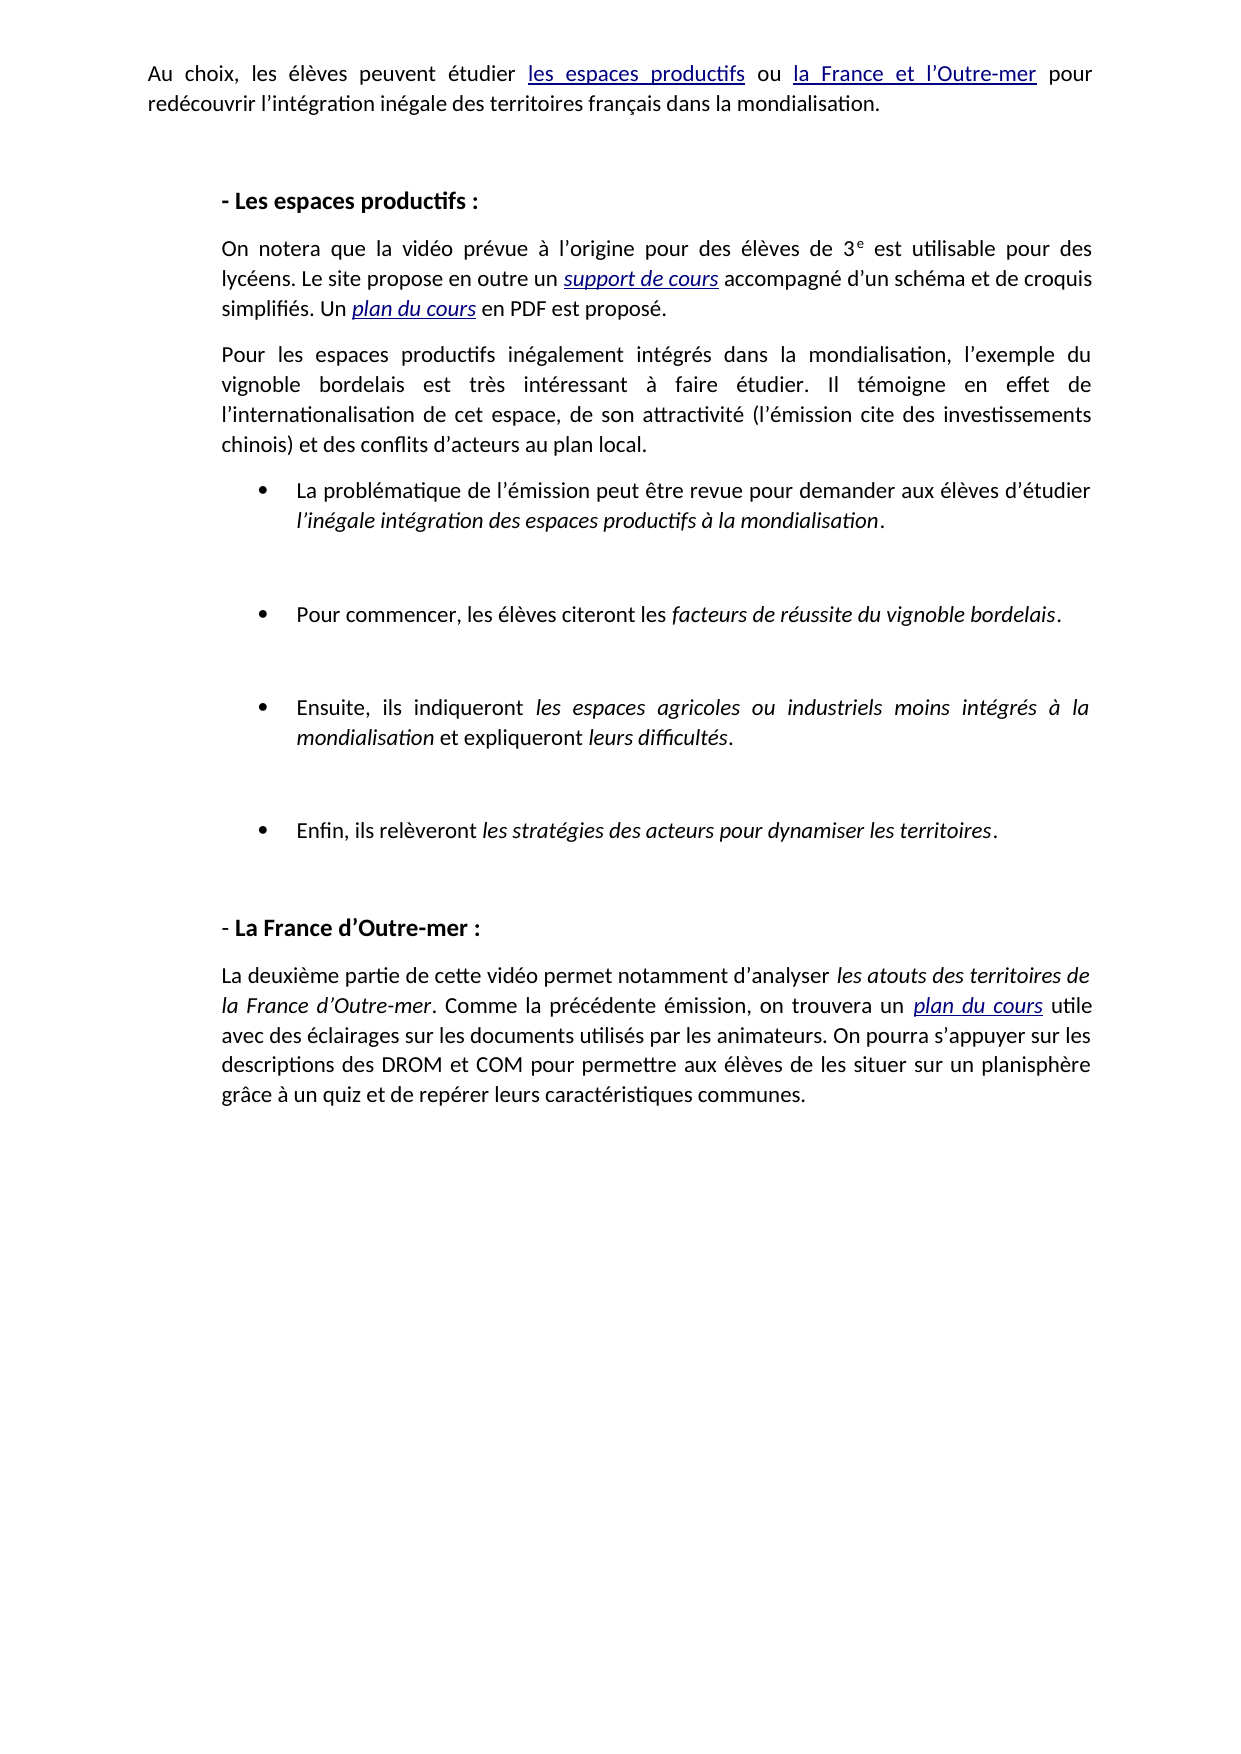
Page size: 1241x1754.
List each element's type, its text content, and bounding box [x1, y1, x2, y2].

list Ensuite, ils indiqueront les espaces agricoles ou industriels moins intégrés à la mondialisation et expliqueront leurs difficultés. [259, 693, 1093, 751]
list Pour commencer, les élèves citeront les facteurs de réussite du vignoble bordelais. [259, 600, 1093, 628]
text La deuxième partie de cette vidéo permet notamment d’analyser les atouts des territoires de la France d’Outre-mer. Comme la précédente émission, on trouvera un plan du cours utile avec des éclairages sur les documents utilisés par les animateurs. On pourra s’appuyer sur les descriptions des DROM et COM pour permettre aux élèves de les situer sur un planisphère grâce à un quiz et de repérer leurs caractéristiques communes. [221, 961, 1093, 1108]
text On notera que la vidéo prévue à l’origine pour des élèves de 3e est utilisable pour des lycéens. Le site propose en outre un support de cours accompagné d’un schéma et de croquis simplifiés. Un plan du cours en PDF est proposé. [221, 234, 1093, 322]
list Enfin, ils relèveront les stratégies des acteurs pour dynamiser les territoires. [259, 816, 1093, 844]
text Pour les espaces productifs inégalement intégrés dans la mondialisation, l’exemple du vignoble bordelais est très intéressant à faire étudier. Il témoigne en effet de l’internationalisation de cet espace, de son attractivité (l’émission cite des investissements chinois) et des conflits d’acteurs au plan local. [221, 340, 1093, 458]
text - La France d’Outre-mer : [221, 912, 1093, 942]
text Au choix, les élèves peuvent étudier les espaces productifs ou la France et l’Outre-mer pour redécouvrir l’intégration inégale des territoires français dans la mondialisation. [148, 59, 1093, 117]
list La problématique de l’émission peut être revue pour demander aux élèves d’étudier l’inégale intégration des espaces productifs à la mondialisation. [259, 477, 1093, 534]
text - Les espaces productifs : [221, 185, 1093, 215]
